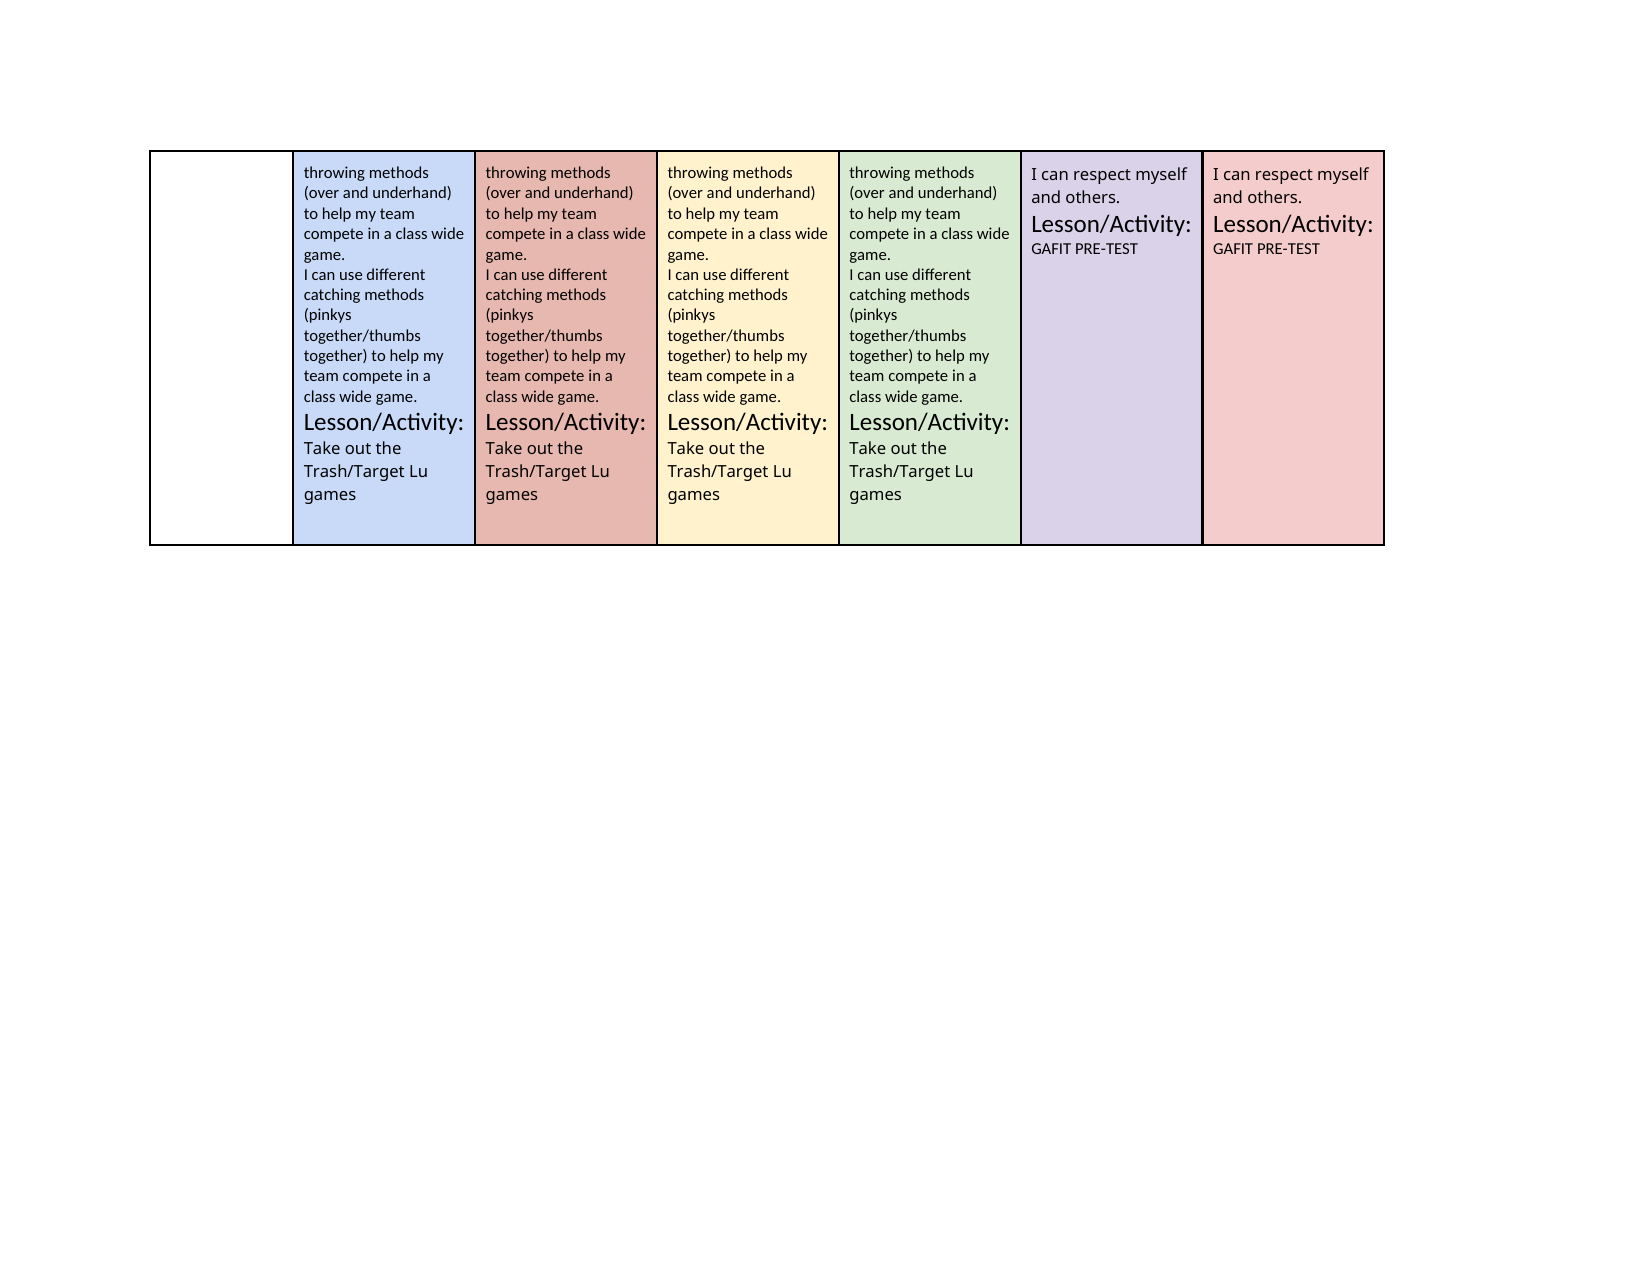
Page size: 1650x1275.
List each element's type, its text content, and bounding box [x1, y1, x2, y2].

table_cell throwing methods (over and underhand) to help my team compete in a class wide game. I can use different catching methods (pinkys together/thumbs together) to help my team compete in a class wide game. Lesson/Activity: Take out the Trash/Target Lu games [476, 152, 656, 544]
table_cell I can respect myself and others. Lesson/Activity: GAFIT PRE-TEST [1204, 152, 1383, 544]
table_cell [151, 152, 292, 544]
table_cell throwing methods (over and underhand) to help my team compete in a class wide game. I can use different catching methods (pinkys together/thumbs together) to help my team compete in a class wide game. Lesson/Activity: Take out the Trash/Target Lu games [840, 152, 1020, 544]
table_cell throwing methods (over and underhand) to help my team compete in a class wide game. I can use different catching methods (pinkys together/thumbs together) to help my team compete in a class wide game. Lesson/Activity: Take out the Trash/Target Lu games [294, 152, 474, 544]
table_cell I can respect myself and others. Lesson/Activity: GAFIT PRE-TEST [1022, 152, 1201, 544]
table_cell throwing methods (over and underhand) to help my team compete in a class wide game. I can use different catching methods (pinkys together/thumbs together) to help my team compete in a class wide game. Lesson/Activity: Take out the Trash/Target Lu games [658, 152, 838, 544]
